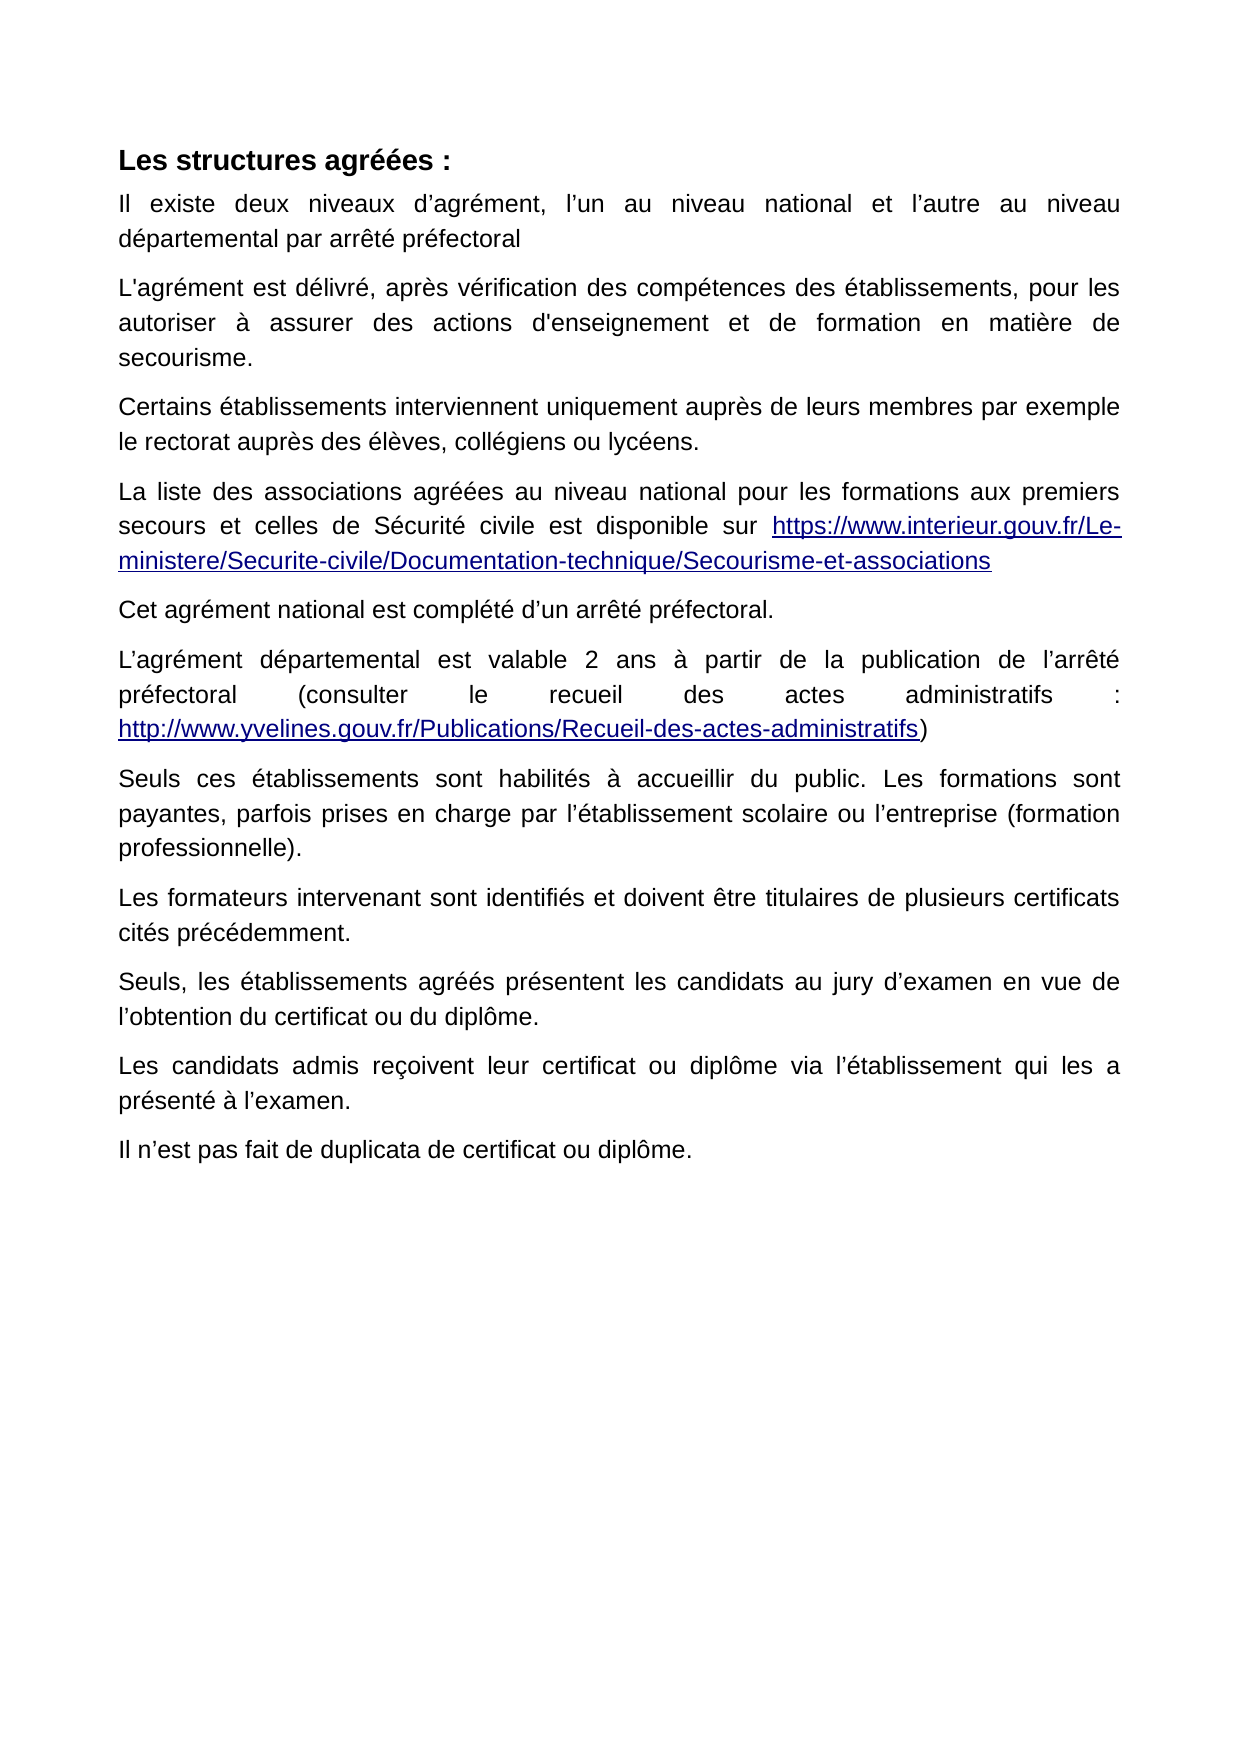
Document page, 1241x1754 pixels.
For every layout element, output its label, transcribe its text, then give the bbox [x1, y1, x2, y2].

text Certains établissements interviennent uniquement auprès de leurs membres par exemple le rectorat auprès des élèves, collégiens ou lycéens. [118, 392, 1122, 456]
text Il n’est pas fait de duplicata de certificat ou diplôme. [118, 1135, 1122, 1164]
text La liste des associations agréées au niveau national pour les formations aux premiers secours et celles de Sécurité civile est disponible sur https://www.interieur.gouv.fr/Le-ministere/Securite-civile/Documentation-technique/Secourisme-et-associations [118, 476, 1122, 575]
text Il existe deux niveaux d’agrément, l’un au niveau national et l’autre au niveau départemental par arrêté préfectoral [118, 189, 1122, 253]
subtitle Les structures agréées : [118, 143, 1122, 177]
text L’agrément départemental est valable 2 ans à partir de la publication de l’arrêté préfectoral (consulter le recueil des actes administratifs : http://www.yvelines.gouv.fr/Publications/Recueil-des-actes-administratifs) [118, 645, 1122, 743]
text Cet agrément national est complété d’un arrêté préfectoral. [118, 595, 1122, 624]
text Seuls, les établissements agréés présentent les candidats au jury d’examen en vue de l’obtention du certificat ou du diplôme. [118, 967, 1122, 1031]
text L'agrément est délivré, après vérification des compétences des établissements, pour les autoriser à assurer des actions d'enseignement et de formation en matière de secourisme. [118, 273, 1122, 372]
text Les candidats admis reçoivent leur certificat ou diplôme via l’établissement qui les a présenté à l’examen. [118, 1051, 1122, 1115]
text Seuls ces établissements sont habilités à accueillir du public. Les formations sont payantes, parfois prises en charge par l’établissement scolaire ou l’entreprise (formation professionnelle). [118, 764, 1122, 862]
text Les formateurs intervenant sont identifiés et doivent être titulaires de plusieurs certificats cités précédemment. [118, 883, 1122, 947]
